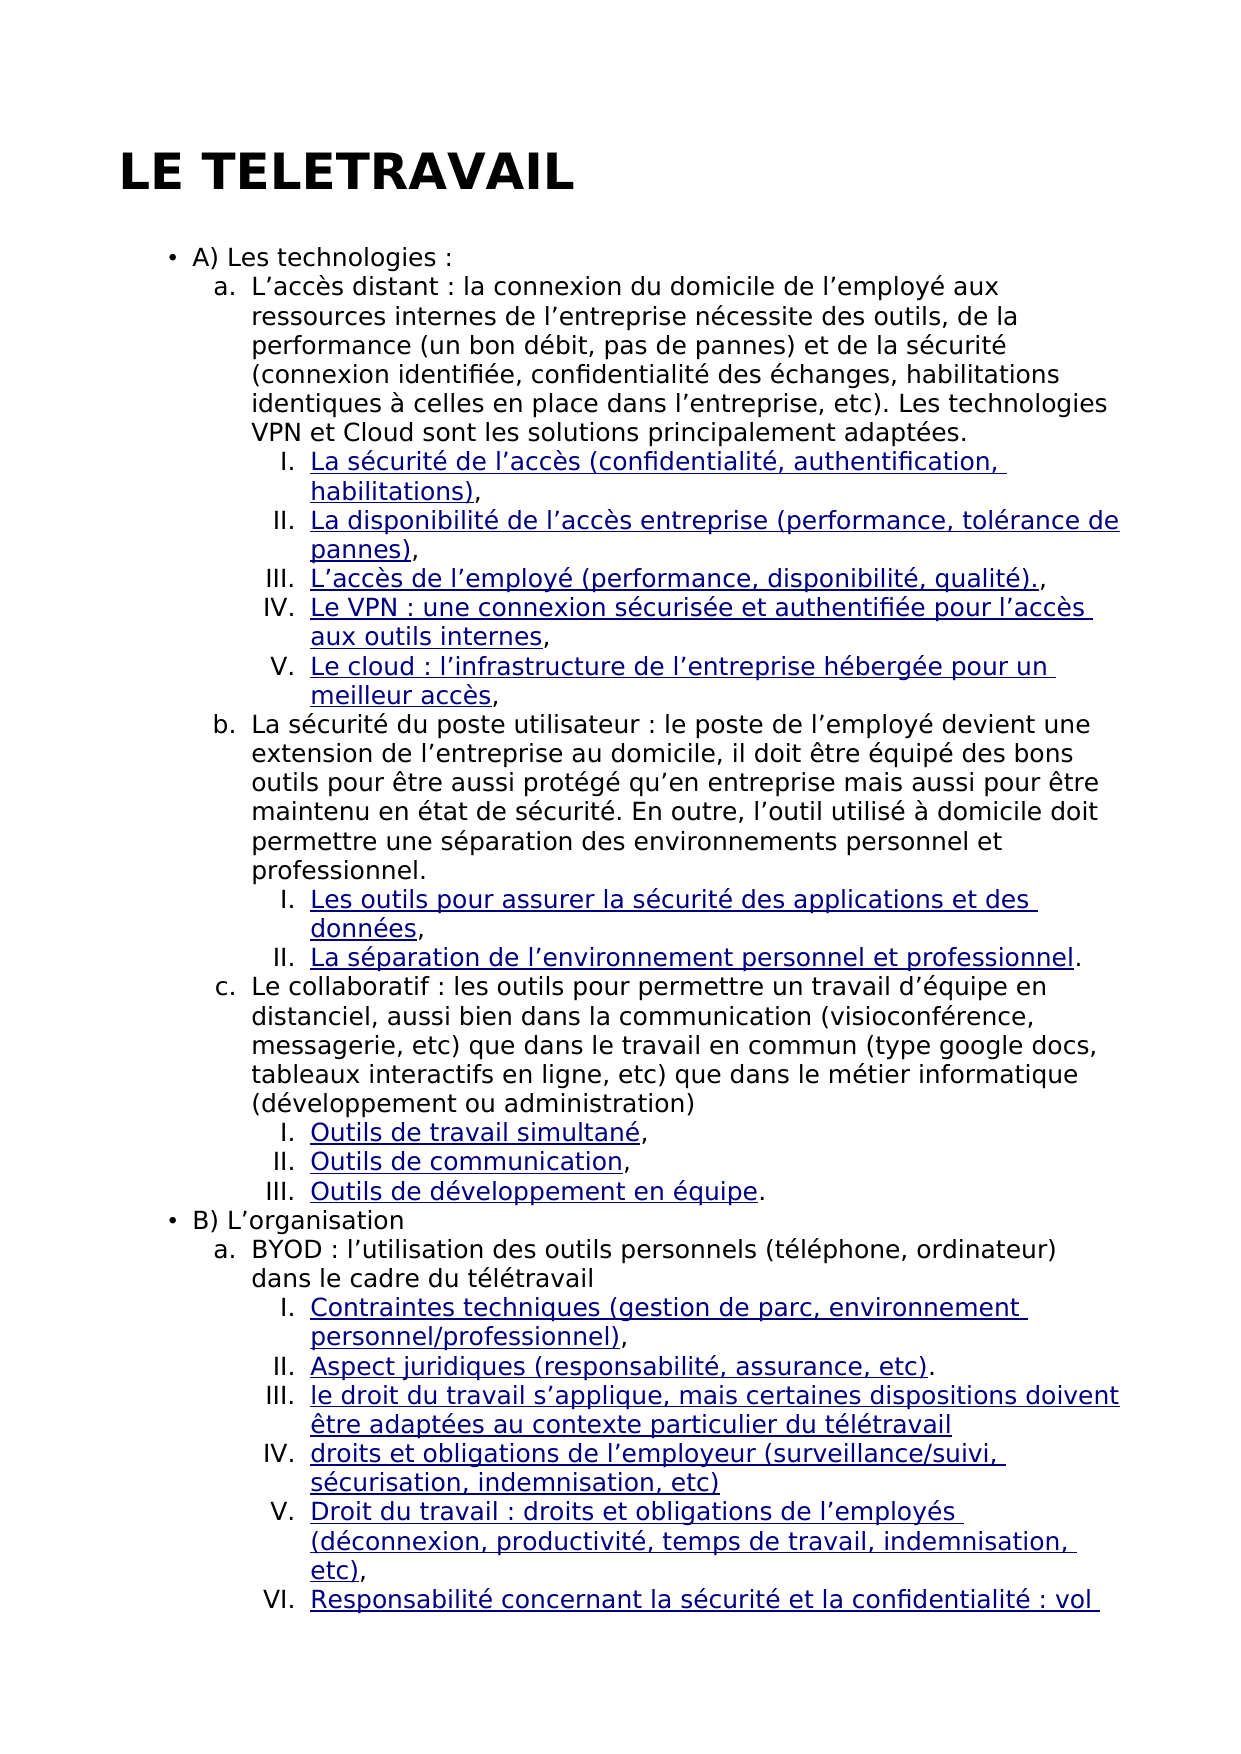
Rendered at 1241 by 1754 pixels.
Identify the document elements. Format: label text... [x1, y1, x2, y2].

list droits et obligations de l’employeur (surveillance/suivi, sécurisation, indemnisation, etc) [295, 1439, 1122, 1497]
list Aspect juridiques (responsabilité, assurance, etc). [295, 1352, 1122, 1381]
list La séparation de l’environnement personnel et professionnel. [295, 943, 1122, 972]
list L’accès de l’employé (performance, disponibilité, qualité)., [295, 564, 1122, 593]
list Outils de développement en équipe. [295, 1177, 1122, 1206]
list L’accès distant : la connexion du domicile de l’employé aux ressources internes de l’entreprise nécessite des outils, de la performance (un bon débit, pas de pannes) et de la sécurité (connexion identifiée, confidentialité des échanges, habilitations identiques à celles en place dans l’entreprise, etc). Les technologies VPN et Cloud sont les solutions principalement adaptées. [236, 272, 1122, 447]
list Droit du travail : droits et obligations de l’employés (déconnexion, productivité, temps de travail, indemnisation, etc), [295, 1497, 1122, 1585]
list La sécurité du poste utilisateur : le poste de l’employé devient une extension de l’entreprise au domicile, il doit être équipé des bons outils pour être aussi protégé qu’en entreprise mais aussi pour être maintenu en état de sécurité. En outre, l’outil utilisé à domicile doit permettre une séparation des environnements personnel et professionnel. [236, 710, 1122, 885]
list Le collaboratif : les outils pour permettre un travail d’équipe en distanciel, aussi bien dans la communication (visioconférence, messagerie, etc) que dans le travail en commun (type google docs, tableaux interactifs en ligne, etc) que dans le métier informatique (développement ou administration) [236, 972, 1122, 1118]
list Contraintes techniques (gestion de parc, environnement personnel/professionnel), [295, 1293, 1122, 1352]
subtitle LE TELETRAVAIL [118, 143, 1122, 201]
list B) L’organisation [177, 1206, 1122, 1235]
list La disponibilité de l’accès entreprise (performance, tolérance de pannes), [295, 506, 1122, 564]
list Responsabilité concernant la sécurité et la confidentialité : vol [295, 1585, 1122, 1614]
list Les outils pour assurer la sécurité des applications et des données, [295, 885, 1122, 943]
list Outils de travail simultané, [295, 1118, 1122, 1147]
list BYOD : l’utilisation des outils personnels (téléphone, ordinateur) dans le cadre du télétravail [236, 1235, 1122, 1293]
list Le VPN : une connexion sécurisée et authentifiée pour l’accès aux outils internes, [295, 593, 1122, 652]
list le droit du travail s’applique, mais certaines dispositions doivent être adaptées au contexte particulier du télétravail [295, 1381, 1122, 1439]
list La sécurité de l’accès (confidentialité, authentification, habilitations), [295, 447, 1122, 506]
list A) Les technologies : [177, 243, 1122, 272]
list Outils de communication, [295, 1147, 1122, 1177]
list Le cloud : l’infrastructure de l’entreprise hébergée pour un meilleur accès, [295, 652, 1122, 710]
